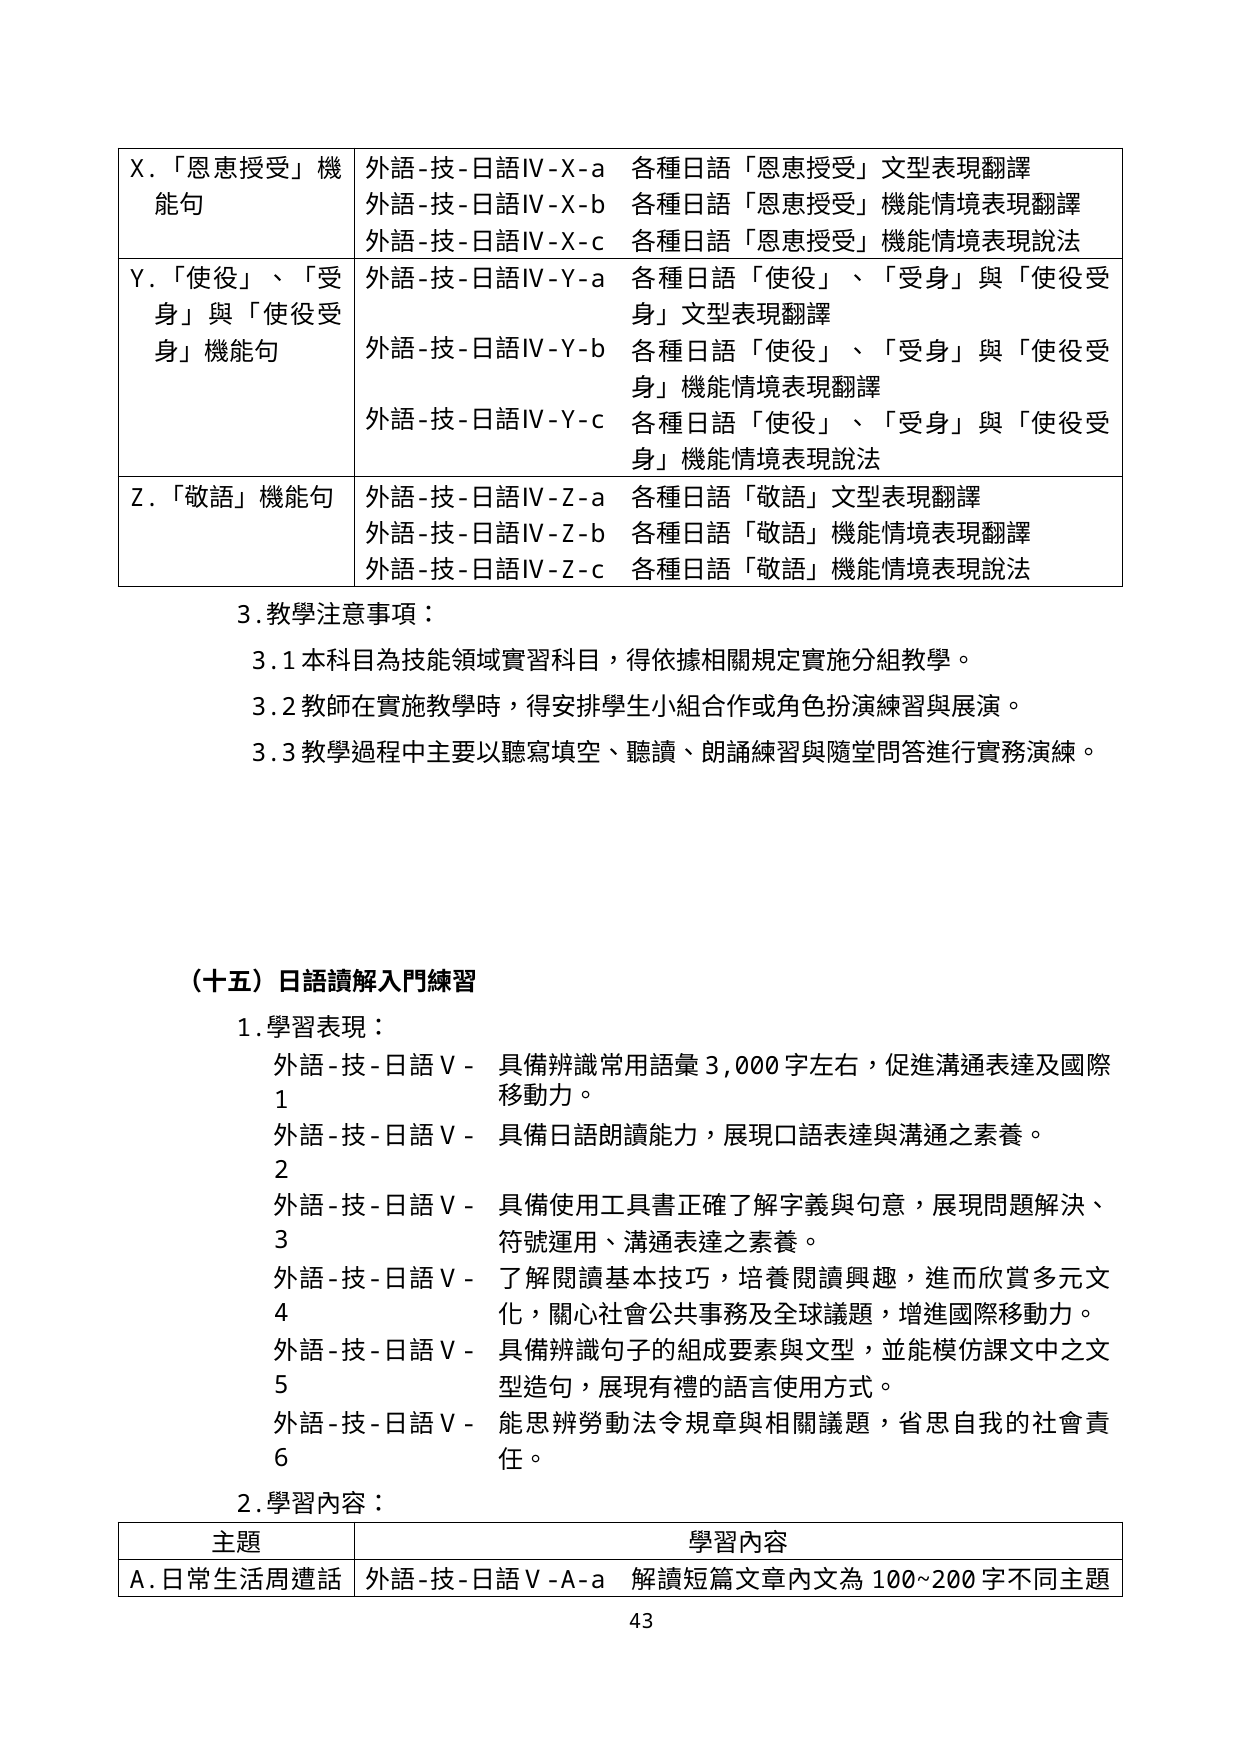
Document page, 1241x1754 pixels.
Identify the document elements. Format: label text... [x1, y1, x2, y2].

table_cell Z.「敬語」機能句 [119, 477, 354, 586]
table_cell 外語-技-日語Ⅴ-6 [262, 1403, 487, 1476]
table_header 外語-技-日語Ⅴ-1 [262, 1045, 487, 1115]
text 3.3教學過程中主要以聽寫填空、聽讀、朗誦練習與隨堂問答進行實務演練。 [251, 724, 1122, 770]
table_cell 外語-技-日語Ⅴ-3 [262, 1186, 487, 1258]
text 3.2教師在實施教學時，得安排學生小組合作或角色扮演練習與展演。 [251, 678, 1122, 724]
table_cell 了解閱讀基本技巧，培養閱讀興趣，進而欣賞多元文化，關心社會公共事務及全球議題，增進國際移動力。 [487, 1258, 1122, 1331]
table_cell X.「恩恵授受」機能句 [119, 149, 354, 257]
table_cell 具備使用工具書正確了解字義與句意，展現問題解決、符號運用、溝通表達之素養。 [487, 1186, 1122, 1258]
table_cell 外語-技-日語Ⅳ-X-a 外語-技-日語Ⅳ-X-b 外語-技-日語Ⅳ-X-c [355, 149, 620, 257]
table_cell 外語-技-日語Ⅴ-2 [262, 1115, 487, 1186]
text 3.教學注意事項： [236, 587, 1122, 633]
table_header 主題 [119, 1523, 354, 1559]
text （十五）日語讀解入門練習 [168, 953, 1122, 999]
table_cell A.日常生活周遭話 [119, 1560, 354, 1596]
table_cell 各種日語「敬語」文型表現翻譯 各種日語「敬語」機能情境表現翻譯 各種日語「敬語」機能情境表現說法 [620, 477, 1122, 586]
table_cell 外語-技-日語Ⅳ-Y-a 外語-技-日語Ⅳ-Y-b 外語-技-日語Ⅳ-Y-c [355, 259, 620, 476]
table_cell 外語-技-日語Ⅳ-Z-a 外語-技-日語Ⅳ-Z-b 外語-技-日語Ⅳ-Z-c [355, 477, 620, 586]
table_cell 解讀短篇文章內文為100~200字不同主題 [620, 1560, 1122, 1596]
text 3.1本科目為技能領域實習科目，得依據相關規定實施分組教學。 [251, 633, 1122, 678]
table_cell 能思辨勞動法令規章與相關議題，省思自我的社會責任。 [487, 1403, 1122, 1476]
text 1.學習表現： [236, 999, 1122, 1045]
table_cell Y.「使役」、「受身」與「使役受身」機能句 [119, 259, 354, 476]
table_header 具備辨識常用語彙3,000字左右，促進溝通表達及國際移動力。 [487, 1045, 1122, 1115]
table_cell 外語-技-日語Ⅴ-5 [262, 1331, 487, 1403]
table_header 學習內容 [355, 1523, 1122, 1559]
table_cell 具備日語朗讀能力，展現口語表達與溝通之素養。 [487, 1115, 1122, 1186]
table_cell 具備辨識句子的組成要素與文型，並能模仿課文中之文型造句，展現有禮的語言使用方式。 [487, 1331, 1122, 1403]
text 2.學習內容： [236, 1476, 1122, 1522]
table_cell 各種日語「恩恵授受」文型表現翻譯 各種日語「恩恵授受」機能情境表現翻譯 各種日語「恩恵授受」機能情境表現說法 [620, 149, 1122, 257]
table_cell 外語-技-日語Ⅴ-4 [262, 1258, 487, 1331]
table_cell 各種日語「使役」、「受身」與「使役受身」文型表現翻譯 各種日語「使役」、「受身」與「使役受身」機能情境表現翻譯 各種日語「使役」、「受身」與「使役受身」機能情境表現說法 [620, 259, 1122, 476]
table_cell 外語-技-日語Ⅴ-A-a [355, 1560, 620, 1596]
